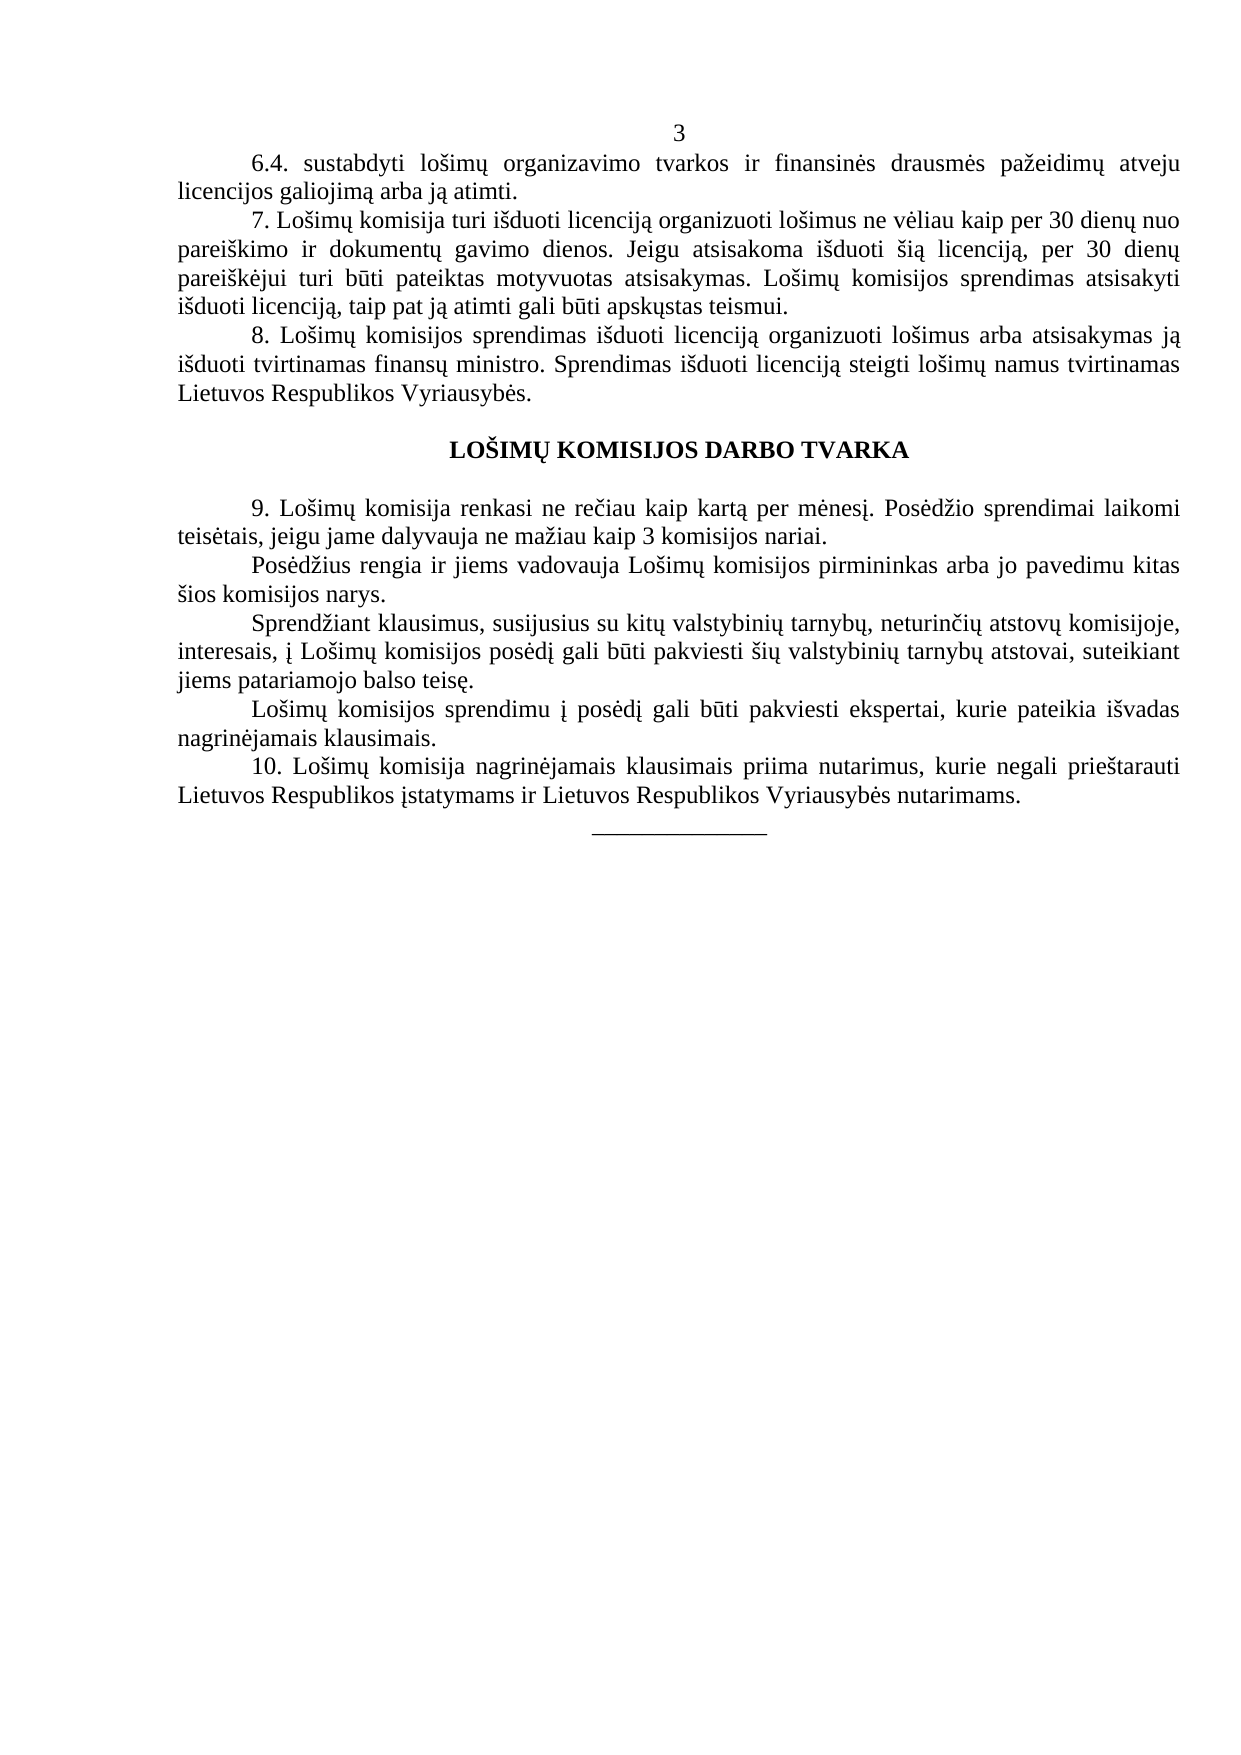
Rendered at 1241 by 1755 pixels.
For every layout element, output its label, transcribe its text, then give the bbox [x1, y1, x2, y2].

text ______________ [177, 809, 1181, 838]
text 10. Lošimų komisija nagrinėjamais klausimais priima nutarimus, kurie negali prieštarauti Lietuvos Respublikos įstatymams ir Lietuvos Respublikos Vyriausybės nutarimams. [177, 751, 1181, 809]
text 8. Lošimų komisijos sprendimas išduoti licenciją organizuoti lošimus arba atsisakymas ją išduoti tvirtinamas finansų ministro. Sprendimas išduoti licenciją steigti lošimų namus tvirtinamas Lietuvos Respublikos Vyriausybės. [177, 320, 1181, 406]
text Posėdžius rengia ir jiems vadovauja Lošimų komisijos pirmininkas arba jo pavedimu kitas šios komisijos narys. [177, 550, 1181, 608]
text 6.4. sustabdyti lošimų organizavimo tvarkos ir finansinės drausmės pažeidimų atveju licencijos galiojimą arba ją atimti. [177, 148, 1181, 205]
text LOŠIMŲ KOMISIJOS DARBO TVARKA [177, 435, 1181, 464]
text 7. Lošimų komisija turi išduoti licenciją organizuoti lošimus ne vėliau kaip per 30 dienų nuo pareiškimo ir dokumentų gavimo dienos. Jeigu atsisakoma išduoti šią licenciją, per 30 dienų pareiškėjui turi būti pateiktas motyvuotas atsisakymas. Lošimų komisijos sprendimas atsisakyti išduoti licenciją, taip pat ją atimti gali būti apskųstas teismui. [177, 205, 1181, 320]
text Sprendžiant klausimus, susijusius su kitų valstybinių tarnybų, neturinčių atstovų komisijoje, interesais, į Lošimų komisijos posėdį gali būti pakviesti šių valstybinių tarnybų atstovai, suteikiant jiems patariamojo balso teisę. [177, 608, 1181, 694]
text 9. Lošimų komisija renkasi ne rečiau kaip kartą per mėnesį. Posėdžio sprendimai laikomi teisėtais, jeigu jame dalyvauja ne mažiau kaip 3 komisijos nariai. [177, 493, 1181, 550]
text Lošimų komisijos sprendimu į posėdį gali būti pakviesti ekspertai, kurie pateikia išvadas nagrinėjamais klausimais. [177, 694, 1181, 751]
